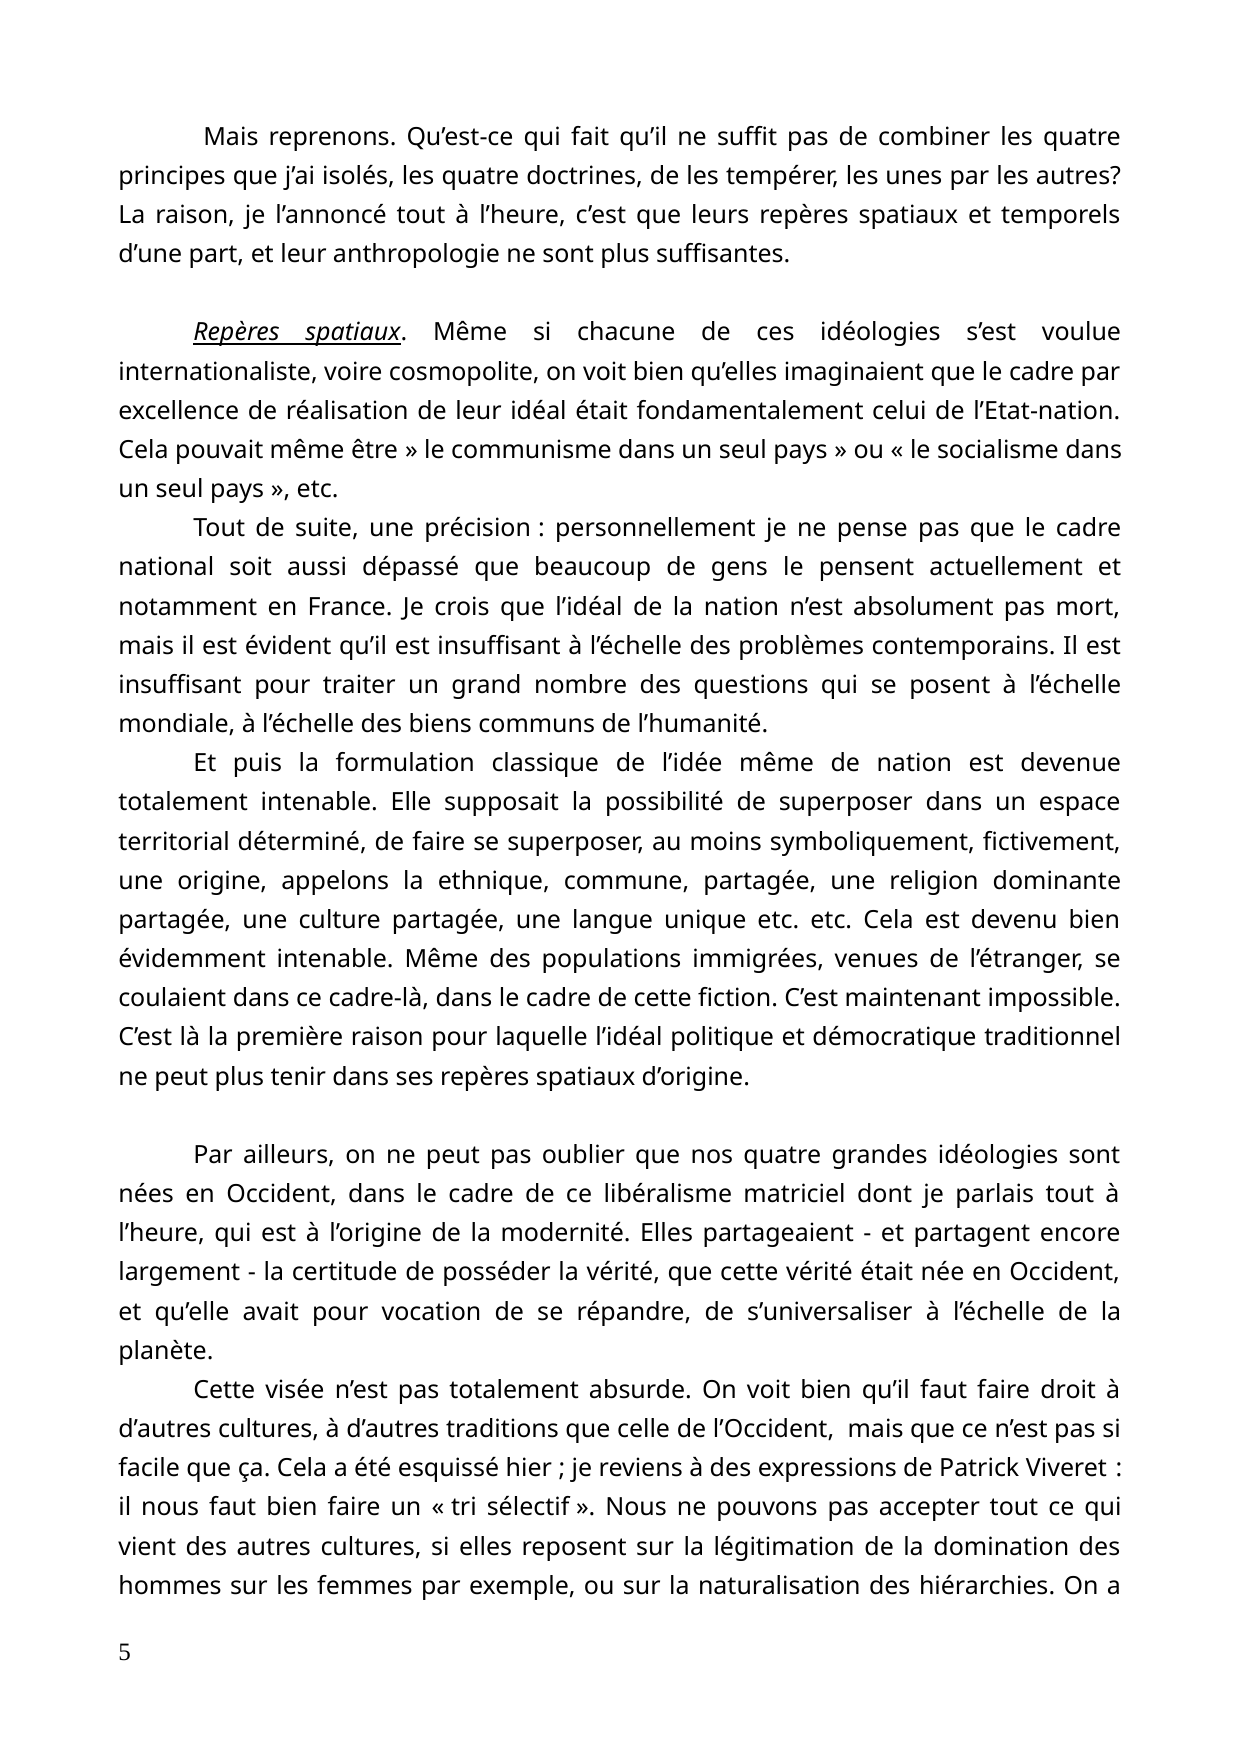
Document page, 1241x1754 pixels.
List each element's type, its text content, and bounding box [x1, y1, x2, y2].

text Par ailleurs, on ne peut pas oublier que nos quatre grandes idéologies sont nées en Occident, dans le cadre de ce libéralisme matriciel dont je parlais tout à l’heure, qui est à l’origine de la modernité. Elles partageaient - et partagent encore largement - la certitude de posséder la vérité, que cette vérité était née en Occident, et qu’elle avait pour vocation de se répandre, de s’universaliser à l’échelle de la planète. [118, 1136, 1122, 1366]
text Cette visée n’est pas totalement absurde. On voit bien qu’il faut faire droit à d’autres cultures, à d’autres traditions que celle de l’Occident, mais que ce n’est pas si facile que ça. Cela a été esquissé hier ; je reviens à des expressions de Patrick Viveret : il nous faut bien faire un « tri sélectif ». Nous ne pouvons pas accepter tout ce qui vient des autres cultures, si elles reposent sur la légitimation de la domination des hommes sur les femmes par exemple, ou sur la naturalisation des hiérarchies. On a [118, 1371, 1122, 1601]
text Tout de suite, une précision : personnellement je ne pense pas que le cadre national soit aussi dépassé que beaucoup de gens le pensent actuellement et notamment en France. Je crois que l’idéal de la nation n’est absolument pas mort, mais il est évident qu’il est insuffisant à l’échelle des problèmes contemporains. Il est insuffisant pour traiter un grand nombre des questions qui se posent à l’échelle mondiale, à l’échelle des biens communs de l’humanité. [118, 510, 1122, 740]
text Et puis la formulation classique de l’idée même de nation est devenue totalement intenable. Elle supposait la possibilité de superposer dans un espace territorial déterminé, de faire se superposer, au moins symboliquement, fictivement, une origine, appelons la ethnique, commune, partagée, une religion dominante partagée, une culture partagée, une langue unique etc. etc. Cela est devenu bien évidemment intenable. Même des populations immigrées, venues de l’étranger, se coulaient dans ce cadre-là, dans le cadre de cette fiction. C’est maintenant impossible. C’est là la première raison pour laquelle l’idéal politique et démocratique traditionnel ne peut plus tenir dans ses repères spatiaux d’origine. [118, 745, 1122, 1092]
text Mais reprenons. Qu’est-ce qui fait qu’il ne suffit pas de combiner les quatre principes que j’ai isolés, les quatre doctrines, de les tempérer, les unes par les autres? La raison, je l’annoncé tout à l’heure, c’est que leurs repères spatiaux et temporels d’une part, et leur anthropologie ne sont plus suffisantes. [118, 118, 1122, 270]
text Repères spatiaux. Même si chacune de ces idéologies s’est voulue internationaliste, voire cosmopolite, on voit bien qu’elles imaginaient que le cadre par excellence de réalisation de leur idéal était fondamentalement celui de l’Etat-nation. Cela pouvait même être » le communisme dans un seul pays » ou « le socialisme dans un seul pays », etc. [118, 314, 1122, 505]
